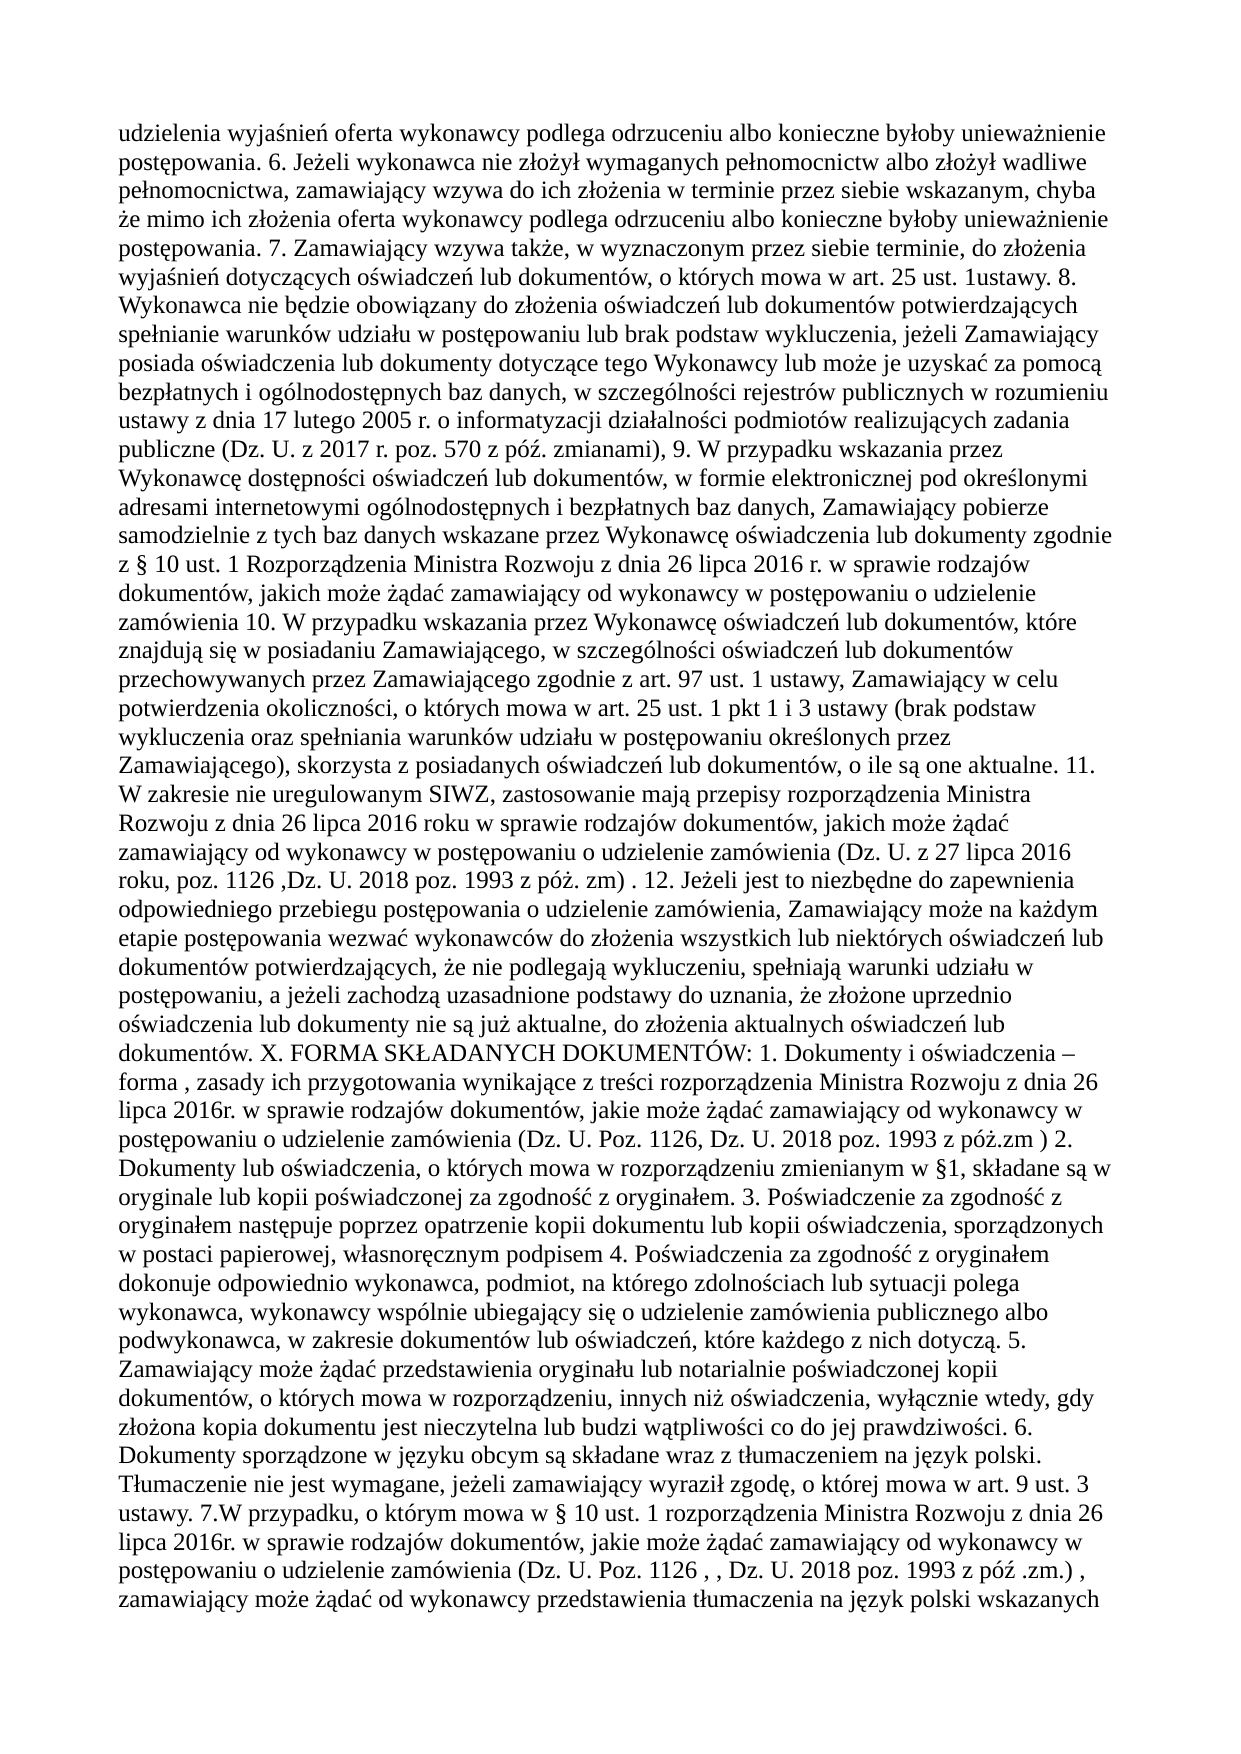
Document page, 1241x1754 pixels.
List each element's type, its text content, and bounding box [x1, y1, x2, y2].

text udzielenia wyjaśnień oferta wykonawcy podlega odrzuceniu albo konieczne byłoby unieważnienie postępowania. 6. Jeżeli wykonawca nie złożył wymaganych pełnomocnictw albo złożył wadliwe pełnomocnictwa, zamawiający wzywa do ich złożenia w terminie przez siebie wskazanym, chyba że mimo ich złożenia oferta wykonawcy podlega odrzuceniu albo konieczne byłoby unieważnienie postępowania. 7. Zamawiający wzywa także, w wyznaczonym przez siebie terminie, do złożenia wyjaśnień dotyczących oświadczeń lub dokumentów, o których mowa w art. 25 ust. 1ustawy. 8. Wykonawca nie będzie obowiązany do złożenia oświadczeń lub dokumentów potwierdzających spełnianie warunków udziału w postępowaniu lub brak podstaw wykluczenia, jeżeli Zamawiający posiada oświadczenia lub dokumenty dotyczące tego Wykonawcy lub może je uzyskać za pomocą bezpłatnych i ogólnodostępnych baz danych, w szczególności rejestrów publicznych w rozumieniu ustawy z dnia 17 lutego 2005 r. o informatyzacji działalności podmiotów realizujących zadania publiczne (Dz. U. z 2017 r. poz. 570 z póź. zmianami), 9. W przypadku wskazania przez Wykonawcę dostępności oświadczeń lub dokumentów, w formie elektronicznej pod określonymi adresami internetowymi ogólnodostępnych i bezpłatnych baz danych, Zamawiający pobierze samodzielnie z tych baz danych wskazane przez Wykonawcę oświadczenia lub dokumenty zgodnie z § 10 ust. 1 Rozporządzenia Ministra Rozwoju z dnia 26 lipca 2016 r. w sprawie rodzajów dokumentów, jakich może żądać zamawiający od wykonawcy w postępowaniu o udzielenie zamówienia 10. W przypadku wskazania przez Wykonawcę oświadczeń lub dokumentów, które znajdują się w posiadaniu Zamawiającego, w szczególności oświadczeń lub dokumentów przechowywanych przez Zamawiającego zgodnie z art. 97 ust. 1 ustawy, Zamawiający w celu potwierdzenia okoliczności, o których mowa w art. 25 ust. 1 pkt 1 i 3 ustawy (brak podstaw wykluczenia oraz spełniania warunków udziału w postępowaniu określonych przez Zamawiającego), skorzysta z posiadanych oświadczeń lub dokumentów, o ile są one aktualne. 11. W zakresie nie uregulowanym SIWZ, zastosowanie mają przepisy rozporządzenia Ministra Rozwoju z dnia 26 lipca 2016 roku w sprawie rodzajów dokumentów, jakich może żądać zamawiający od wykonawcy w postępowaniu o udzielenie zamówienia (Dz. U. z 27 lipca 2016 roku, poz. 1126 ,Dz. U. 2018 poz. 1993 z póż. zm) . 12. Jeżeli jest to niezbędne do zapewnienia odpowiedniego przebiegu postępowania o udzielenie zamówienia, Zamawiający może na każdym etapie postępowania wezwać wykonawców do złożenia wszystkich lub niektórych oświadczeń lub dokumentów potwierdzających, że nie podlegają wykluczeniu, spełniają warunki udziału w postępowaniu, a jeżeli zachodzą uzasadnione podstawy do uznania, że złożone uprzednio oświadczenia lub dokumenty nie są już aktualne, do złożenia aktualnych oświadczeń lub dokumentów. X. FORMA SKŁADANYCH DOKUMENTÓW: 1. Dokumenty i oświadczenia – forma , zasady ich przygotowania wynikające z treści rozporządzenia Ministra Rozwoju z dnia 26 lipca 2016r. w sprawie rodzajów dokumentów, jakie może żądać zamawiający od wykonawcy w postępowaniu o udzielenie zamówienia (Dz. U. Poz. 1126, Dz. U. 2018 poz. 1993 z póż.zm ) 2. Dokumenty lub oświadczenia, o których mowa w rozporządzeniu zmienianym w §1, składane są w oryginale lub kopii poświadczonej za zgodność z oryginałem. 3. Poświadczenie za zgodność z oryginałem następuje poprzez opatrzenie kopii dokumentu lub kopii oświadczenia, sporządzonych w postaci papierowej, własnoręcznym podpisem 4. Poświadczenia za zgodność z oryginałem dokonuje odpowiednio wykonawca, podmiot, na którego zdolnościach lub sytuacji polega wykonawca, wykonawcy wspólnie ubiegający się o udzielenie zamówienia publicznego albo podwykonawca, w zakresie dokumentów lub oświadczeń, które każdego z nich dotyczą. 5. Zamawiający może żądać przedstawienia oryginału lub notarialnie poświadczonej kopii dokumentów, o których mowa w rozporządzeniu, innych niż oświadczenia, wyłącznie wtedy, gdy złożona kopia dokumentu jest nieczytelna lub budzi wątpliwości co do jej prawdziwości. 6. Dokumenty sporządzone w języku obcym są składane wraz z tłumaczeniem na język polski. Tłumaczenie nie jest wymagane, jeżeli zamawiający wyraził zgodę, o której mowa w art. 9 ust. 3 ustawy. 7.W przypadku, o którym mowa w § 10 ust. 1 rozporządzenia Ministra Rozwoju z dnia 26 lipca 2016r. w sprawie rodzajów dokumentów, jakie może żądać zamawiający od wykonawcy w postępowaniu o udzielenie zamówienia (Dz. U. Poz. 1126 , , Dz. U. 2018 poz. 1993 z póź .zm.) , zamawiający może żądać od wykonawcy przedstawienia tłumaczenia na język polski wskazanych [118, 118, 1122, 1613]
